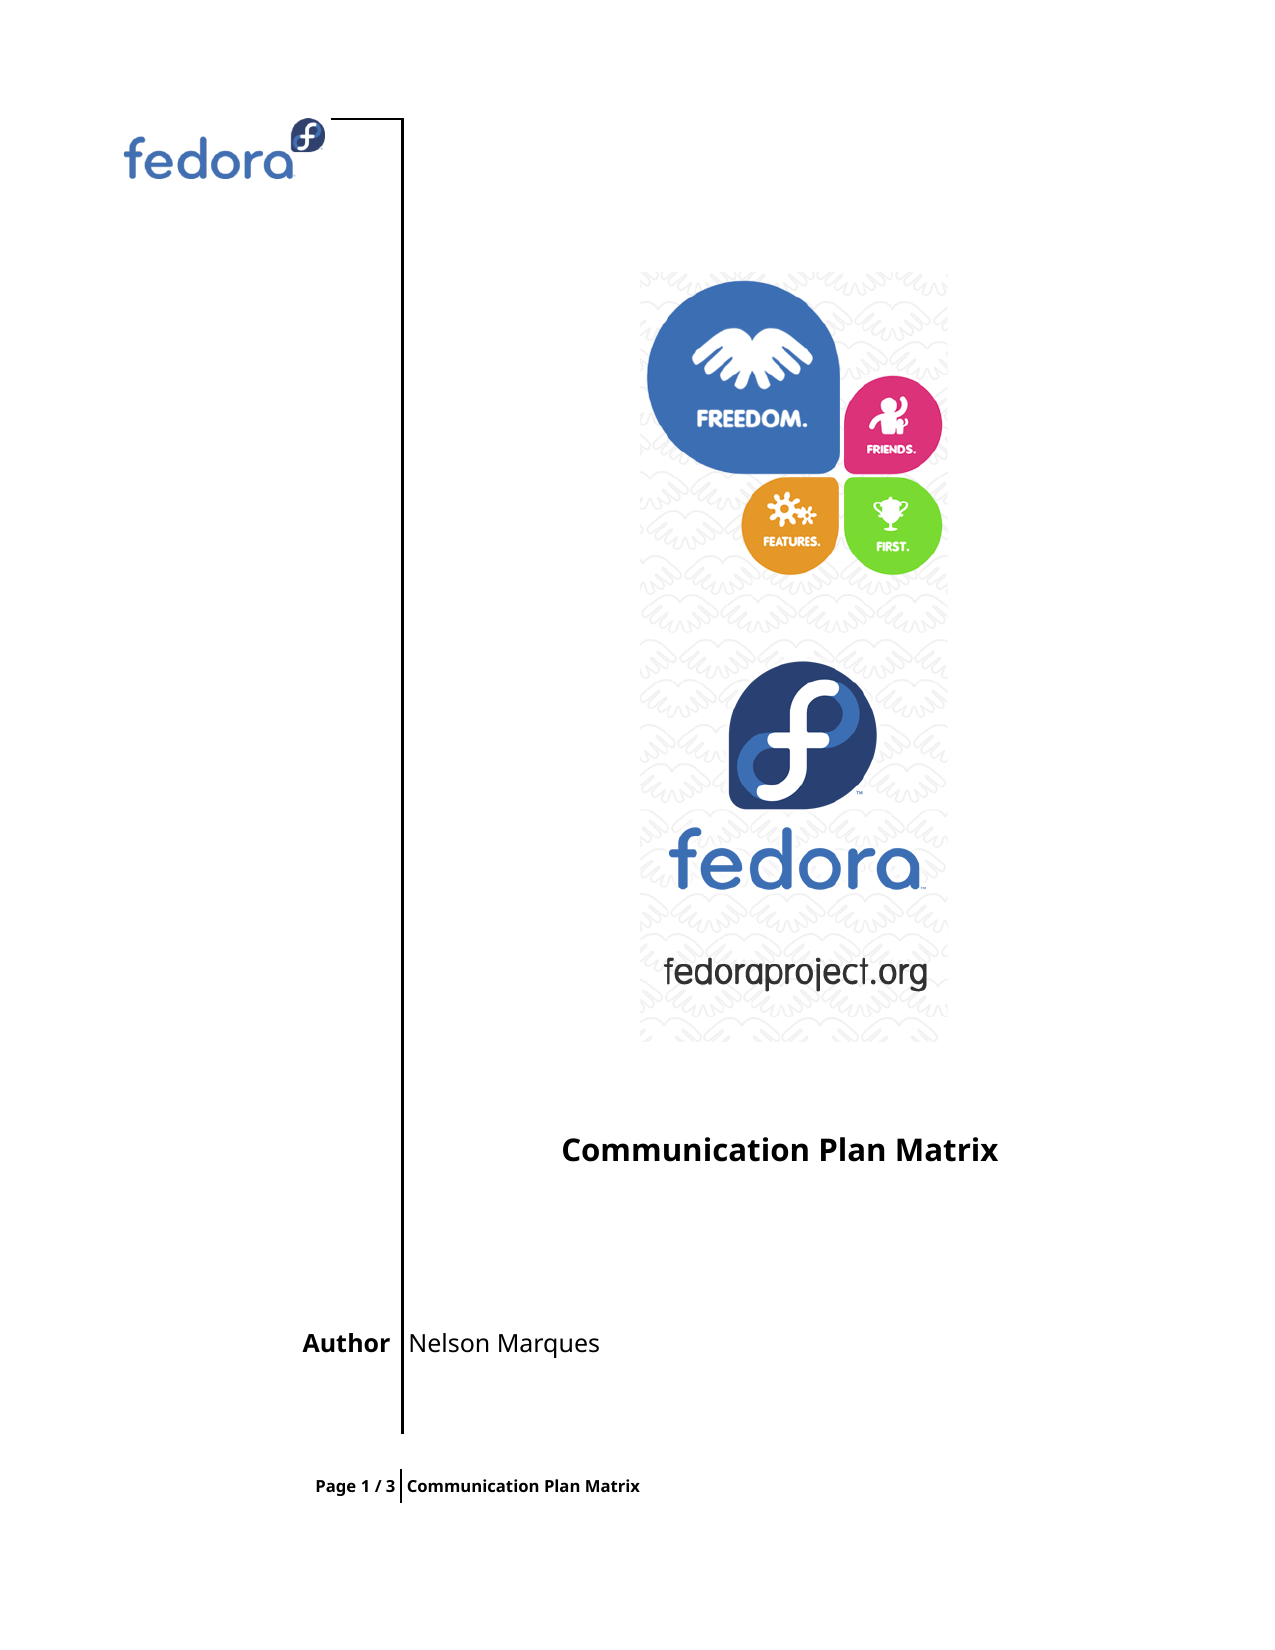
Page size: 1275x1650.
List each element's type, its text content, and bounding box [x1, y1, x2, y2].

table_header [404, 118, 1157, 272]
table_header [331, 120, 401, 1320]
table_header Communication Plan Matrix [404, 273, 1157, 1320]
table_header [118, 118, 331, 1320]
picture [639, 272, 948, 1042]
table_cell Author [118, 1320, 401, 1434]
table_cell Nelson Marques [404, 1320, 1157, 1434]
picture [123, 118, 325, 179]
